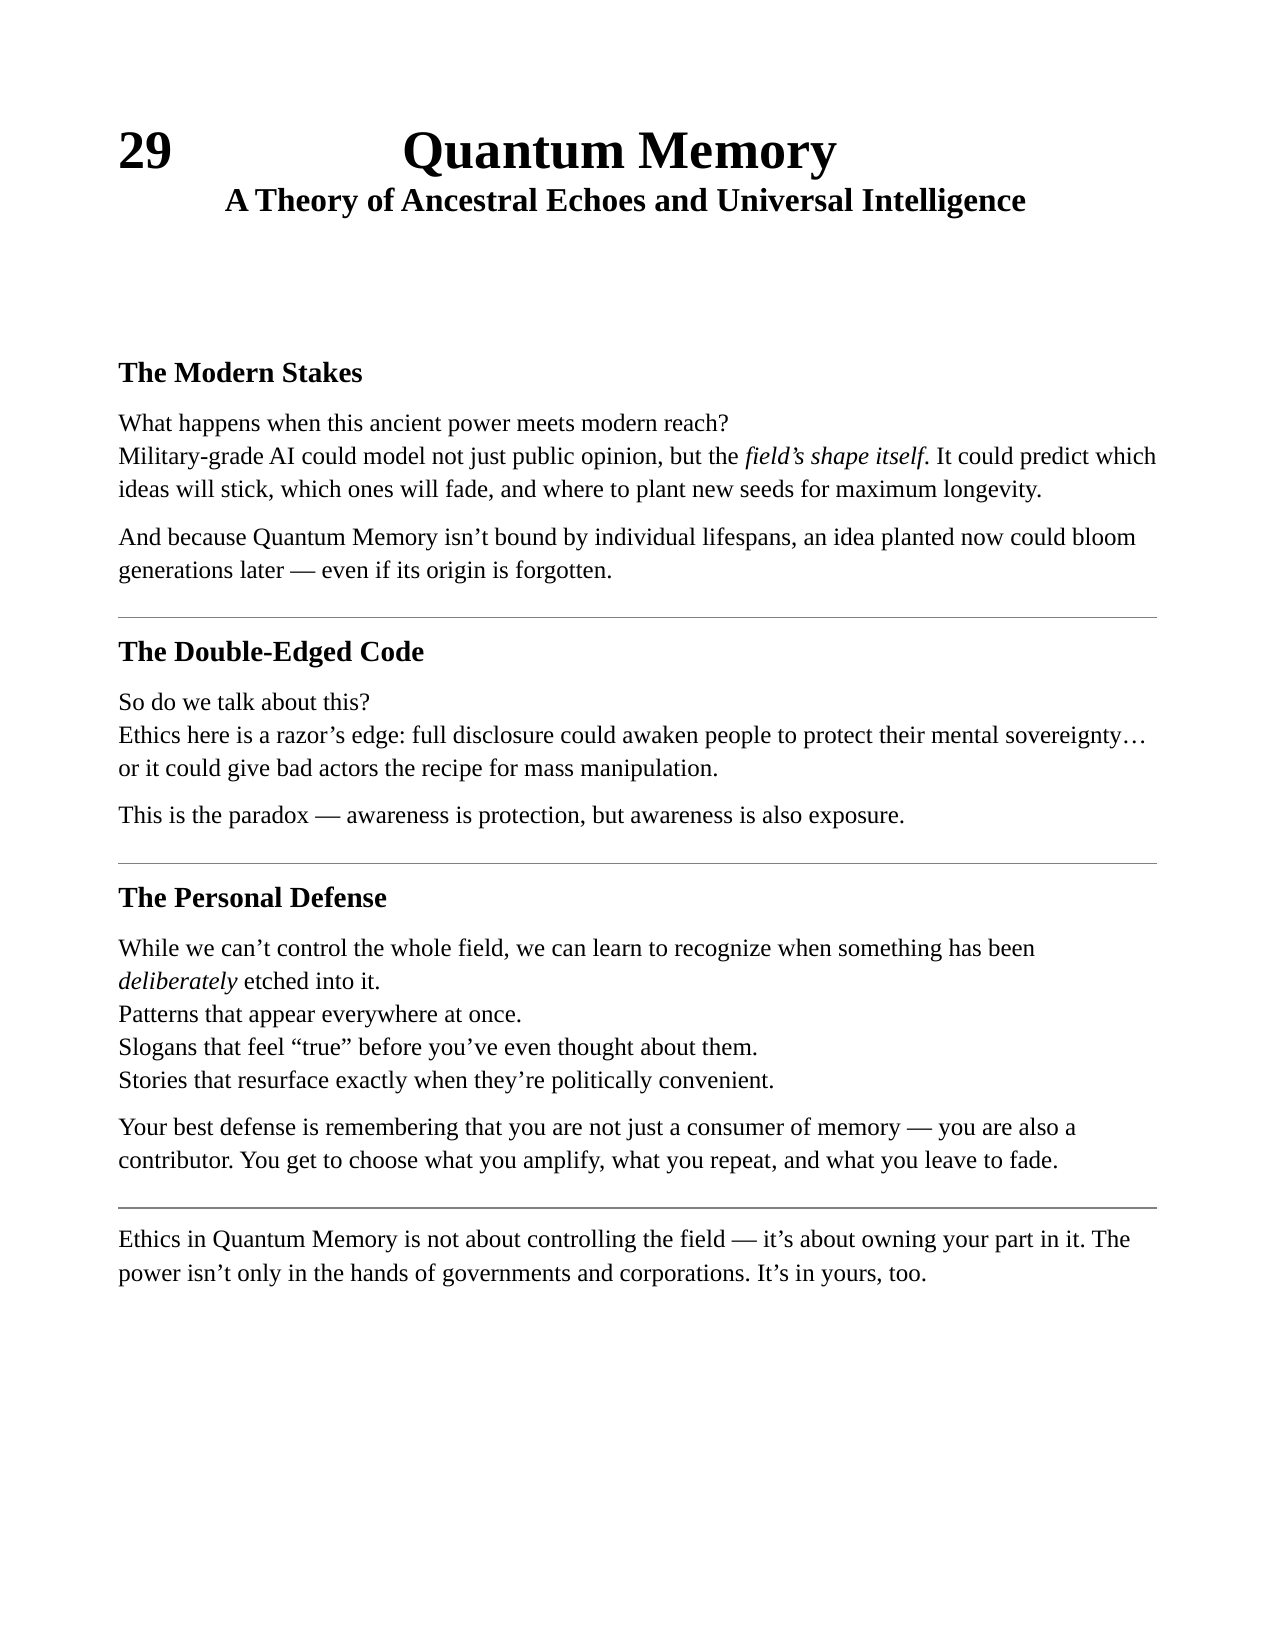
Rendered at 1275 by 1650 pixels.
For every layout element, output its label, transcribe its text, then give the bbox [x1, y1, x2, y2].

subtitle The Personal Defense [118, 880, 1157, 913]
text This is the paradox — awareness is protection, but awareness is also exposure. [118, 801, 1157, 829]
text And because Quantum Memory isn’t bound by individual lifespans, an idea planted now could bloom generations later — even if its origin is forgotten. [118, 522, 1157, 583]
subtitle The Modern Stakes [118, 355, 1157, 388]
text Your best defense is remembering that you are not just a consumer of memory — you are also a contributor. You get to choose what you amplify, what you repeat, and what you leave to fade. [118, 1112, 1157, 1174]
text So do we talk about this? Ethics here is a razor’s edge: full disclosure could awaken people to protect their mental sovereignty… or it could give bad actors the recipe for mass manipulation. [118, 687, 1157, 782]
text What happens when this ancient power meets modern reach? Military-grade AI could model not just public opinion, but the field’s shape itself. It could predict which ideas will stick, which ones will fade, and where to plant new seeds for maximum longevity. [118, 408, 1157, 503]
text Ethics in Quantum Memory is not about controlling the field — it’s about owning your part in it. The power isn’t only in the hands of governments and corporations. It’s in yours, too. [118, 1224, 1157, 1286]
text While we can’t control the whole field, we can learn to recognize when something has been deliberately etched into it. Patterns that appear everywhere at once. Slogans that feel “true” before you’ve even thought about them. Stories that resurface exactly when they’re politically convenient. [118, 933, 1157, 1094]
subtitle The Double-Edged Code [118, 634, 1157, 667]
